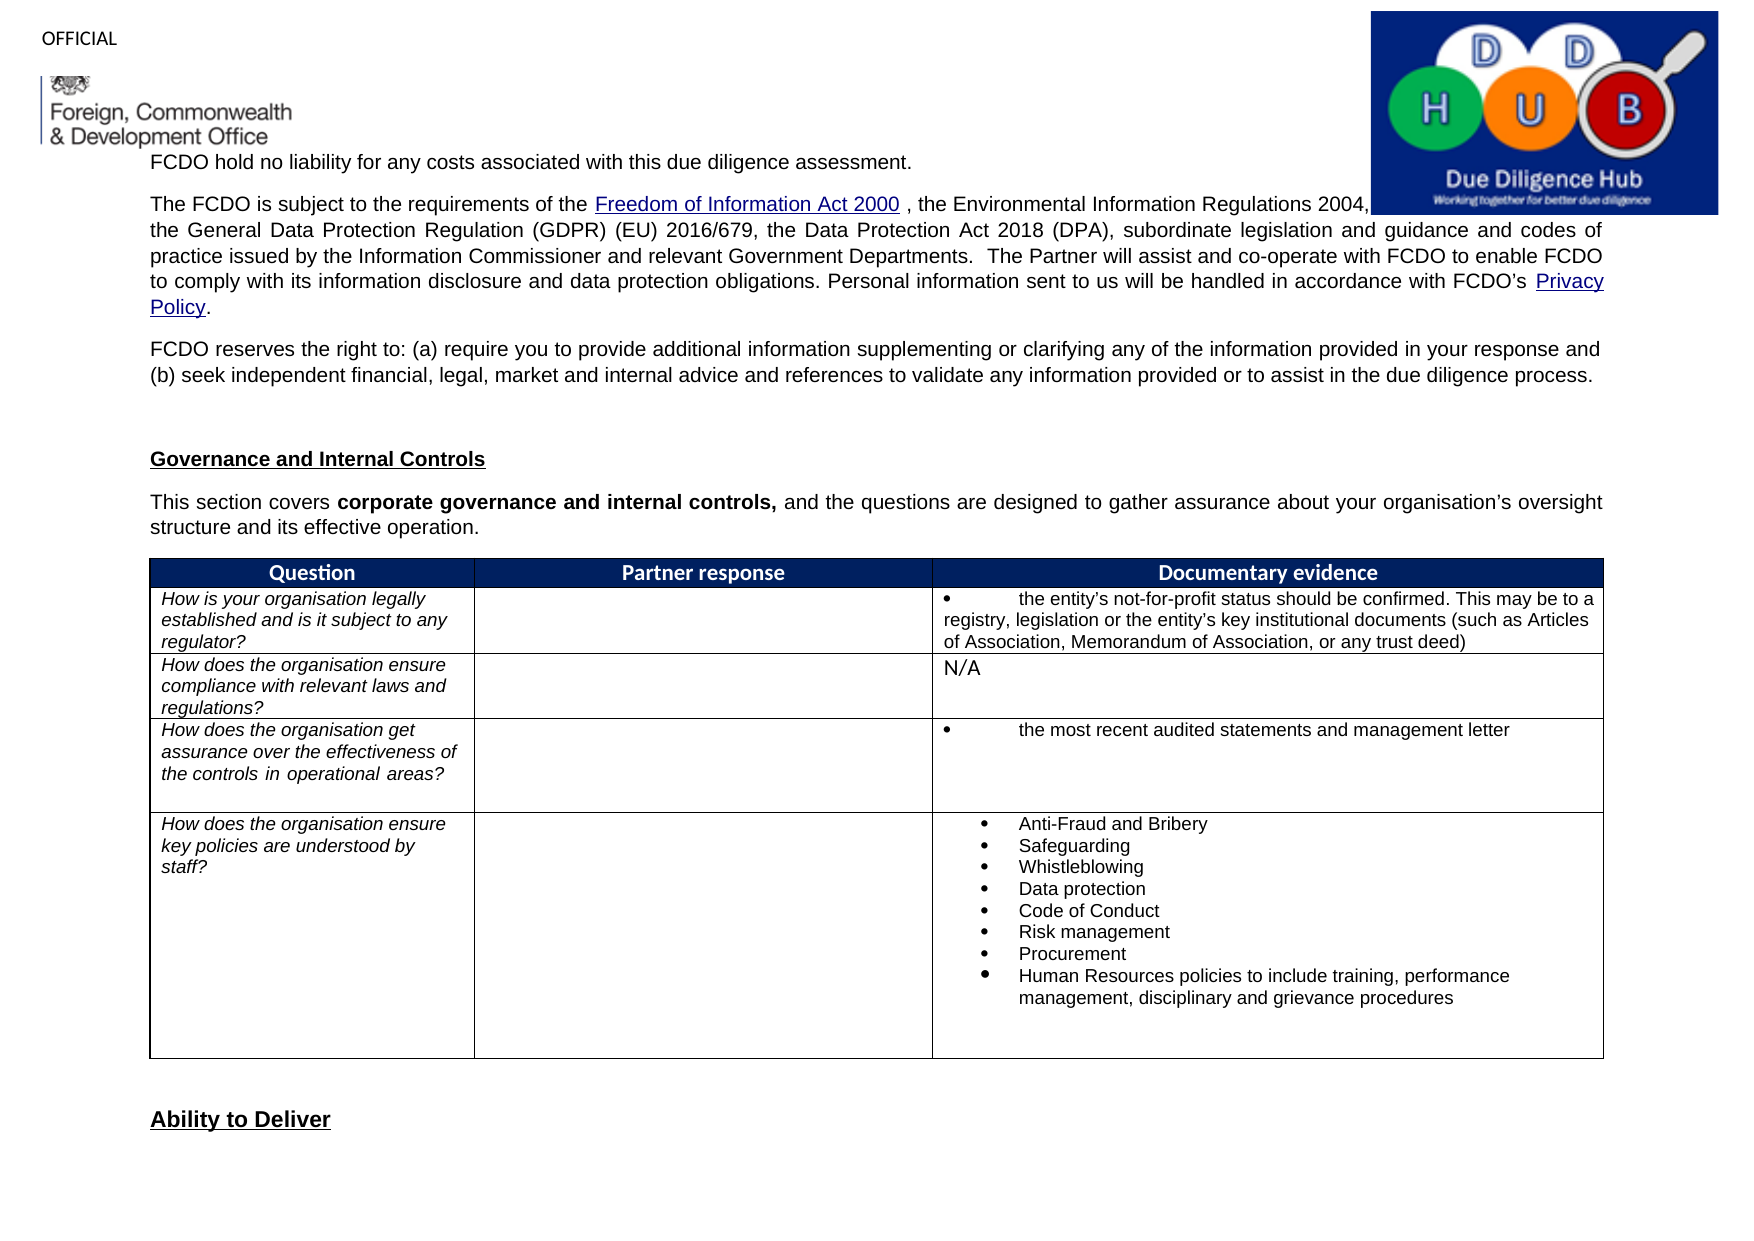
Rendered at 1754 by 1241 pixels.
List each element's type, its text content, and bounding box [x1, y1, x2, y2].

text This section covers corporate governance and internal controls, and the questions are designed to gather assurance about your organisation’s oversight structure and its effective operation. [150, 489, 1604, 539]
table_cell How does the organisation ensure key policies are understood by staff? [151, 813, 474, 1058]
table_cell [475, 654, 932, 718]
text Governance and Internal Controls [150, 447, 1604, 471]
table_header Question [151, 559, 474, 587]
table_cell [475, 588, 932, 652]
text FCDO hold no liability for any costs associated with this due diligence assessment. [150, 150, 1370, 174]
table_cell Anti-Fraud and Bribery Safeguarding Whistleblowing Data protection Code of Conduct Risk management Procurement Human Resources policies to include training, performance management, disciplinary and grievance procedures [933, 813, 1603, 1058]
table_cell the entity’s not-for-profit status should be confirmed. This may be to a registry, legislation or the entity’s key institutional documents (such as Articles of Association, Memorandum of Association, or any trust deed) [933, 588, 1603, 652]
table_cell How does the organisation get assurance over the effectiveness of the controls in operational areas? [151, 719, 474, 812]
table_header Documentary evidence [933, 559, 1603, 587]
table_cell How does the organisation ensure compliance with relevant laws and regulations? [151, 654, 474, 718]
text FCDO reserves the right to: (a) require you to provide additional information supplementing or clarifying any of the information provided in your response and (b) seek independent financial, legal, market and internal advice and references to validate any information provided or to assist in the due diligence process. [150, 337, 1604, 387]
table_header Partner response [475, 559, 932, 587]
text Ability to Deliver [150, 1106, 1604, 1132]
text The FCDO is subject to the requirements of the Freedom of Information Act 2000 , the Environmental Information Regulations 2004, the General Data Protection Regulation (GDPR) (EU) 2016/679, the Data Protection Act 2018 (DPA), subordinate legislation and guidance and codes of practice issued by the Information Commissioner and relevant Government Departments. The Partner will assist and co-operate with FCDO to enable FCDO to comply with its information disclosure and data protection obligations. Personal information sent to us will be handled in accordance with FCDO’s Privacy Policy. [150, 192, 1604, 319]
table_cell N/A [933, 654, 1603, 718]
table_cell How is your organisation legally established and is it subject to any regulator? [151, 588, 474, 652]
table_cell [475, 719, 932, 812]
table_cell [475, 813, 932, 1058]
table_cell the most recent audited statements and management letter [933, 719, 1603, 812]
